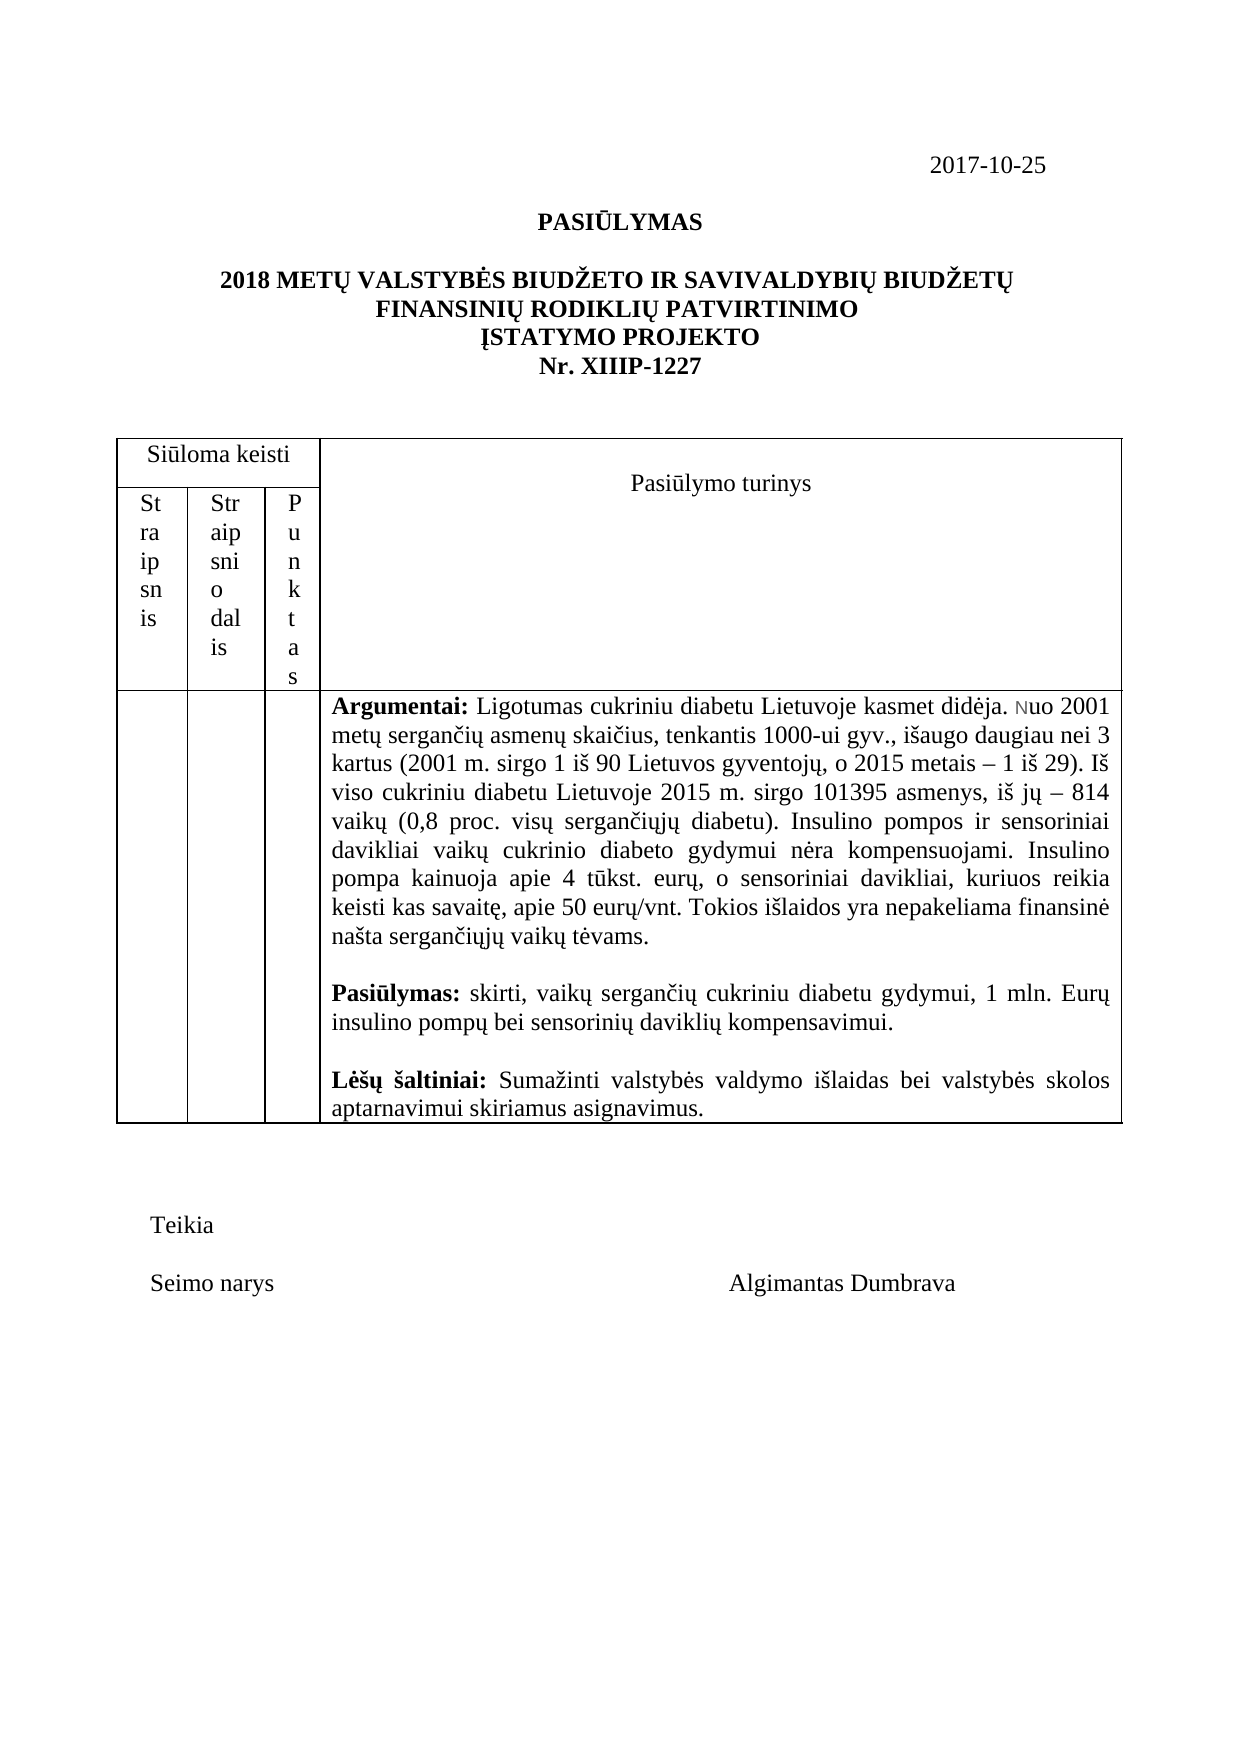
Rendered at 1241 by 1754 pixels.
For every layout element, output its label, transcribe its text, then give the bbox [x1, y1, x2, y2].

table_header Siūloma keisti [118, 439, 319, 487]
text PASIŪLYMAS [150, 207, 1090, 236]
table_cell Straipsnis [118, 488, 187, 689]
table_cell Punktas [266, 488, 319, 689]
text 2017-10-25 [150, 150, 1046, 179]
table_cell [118, 691, 187, 1122]
table_cell [266, 691, 319, 1122]
table_cell Argumentai: Ligotumas cukriniu diabetu Lietuvoje kasmet didėja. Nuo 2001 metų sergančių asmenų skaičius, tenkantis 1000-ui gyv., išaugo daugiau nei 3 kartus (2001 m. sirgo 1 iš 90 Lietuvos gyventojų, o 2015 metais – 1 iš 29). Iš viso cukriniu diabetu Lietuvoje 2015 m. sirgo 101395 asmenys, iš jų – 814 vaikų (0,8 proc. visų sergančiųjų diabetu). Insulino pompos ir sensoriniai davikliai vaikų cukrinio diabeto gydymui nėra kompensuojami. Insulino pompa kainuoja apie 4 tūkst. eurų, o sensoriniai davikliai, kuriuos reikia keisti kas savaitę, apie 50 eurų/vnt. Tokios išlaidos yra nepakeliama finansinė našta sergančiųjų vaikų tėvams. Pasiūlymas: skirti, vaikų sergančių cukriniu diabetu gydymui, 1 mln. Eurų insulino pompų bei sensorinių daviklių kompensavimui. Lėšų šaltiniai: Sumažinti valstybės valdymo išlaidas bei valstybės skolos aptarnavimui skiriamus asignavimus. [321, 691, 1121, 1122]
text FINANSINIŲ RODIKLIŲ PATVIRTINIMO [150, 294, 1090, 322]
text 2018 METŲ VALSTYBĖS BIUDŽETO IR SAVIVALDYBIŲ BIUDŽETŲ [150, 265, 1090, 294]
table_header Pasiūlymo turinys [321, 439, 1121, 689]
text Seimo narys Algimantas Dumbrava [150, 1268, 1090, 1296]
text Nr. XIIIP-1227 [150, 351, 1090, 380]
table_cell [188, 691, 264, 1122]
text Teikia [150, 1210, 1090, 1239]
table_cell Straipsnio dalis [188, 488, 264, 689]
text ĮSTATYMO PROJEKTO [150, 322, 1090, 351]
